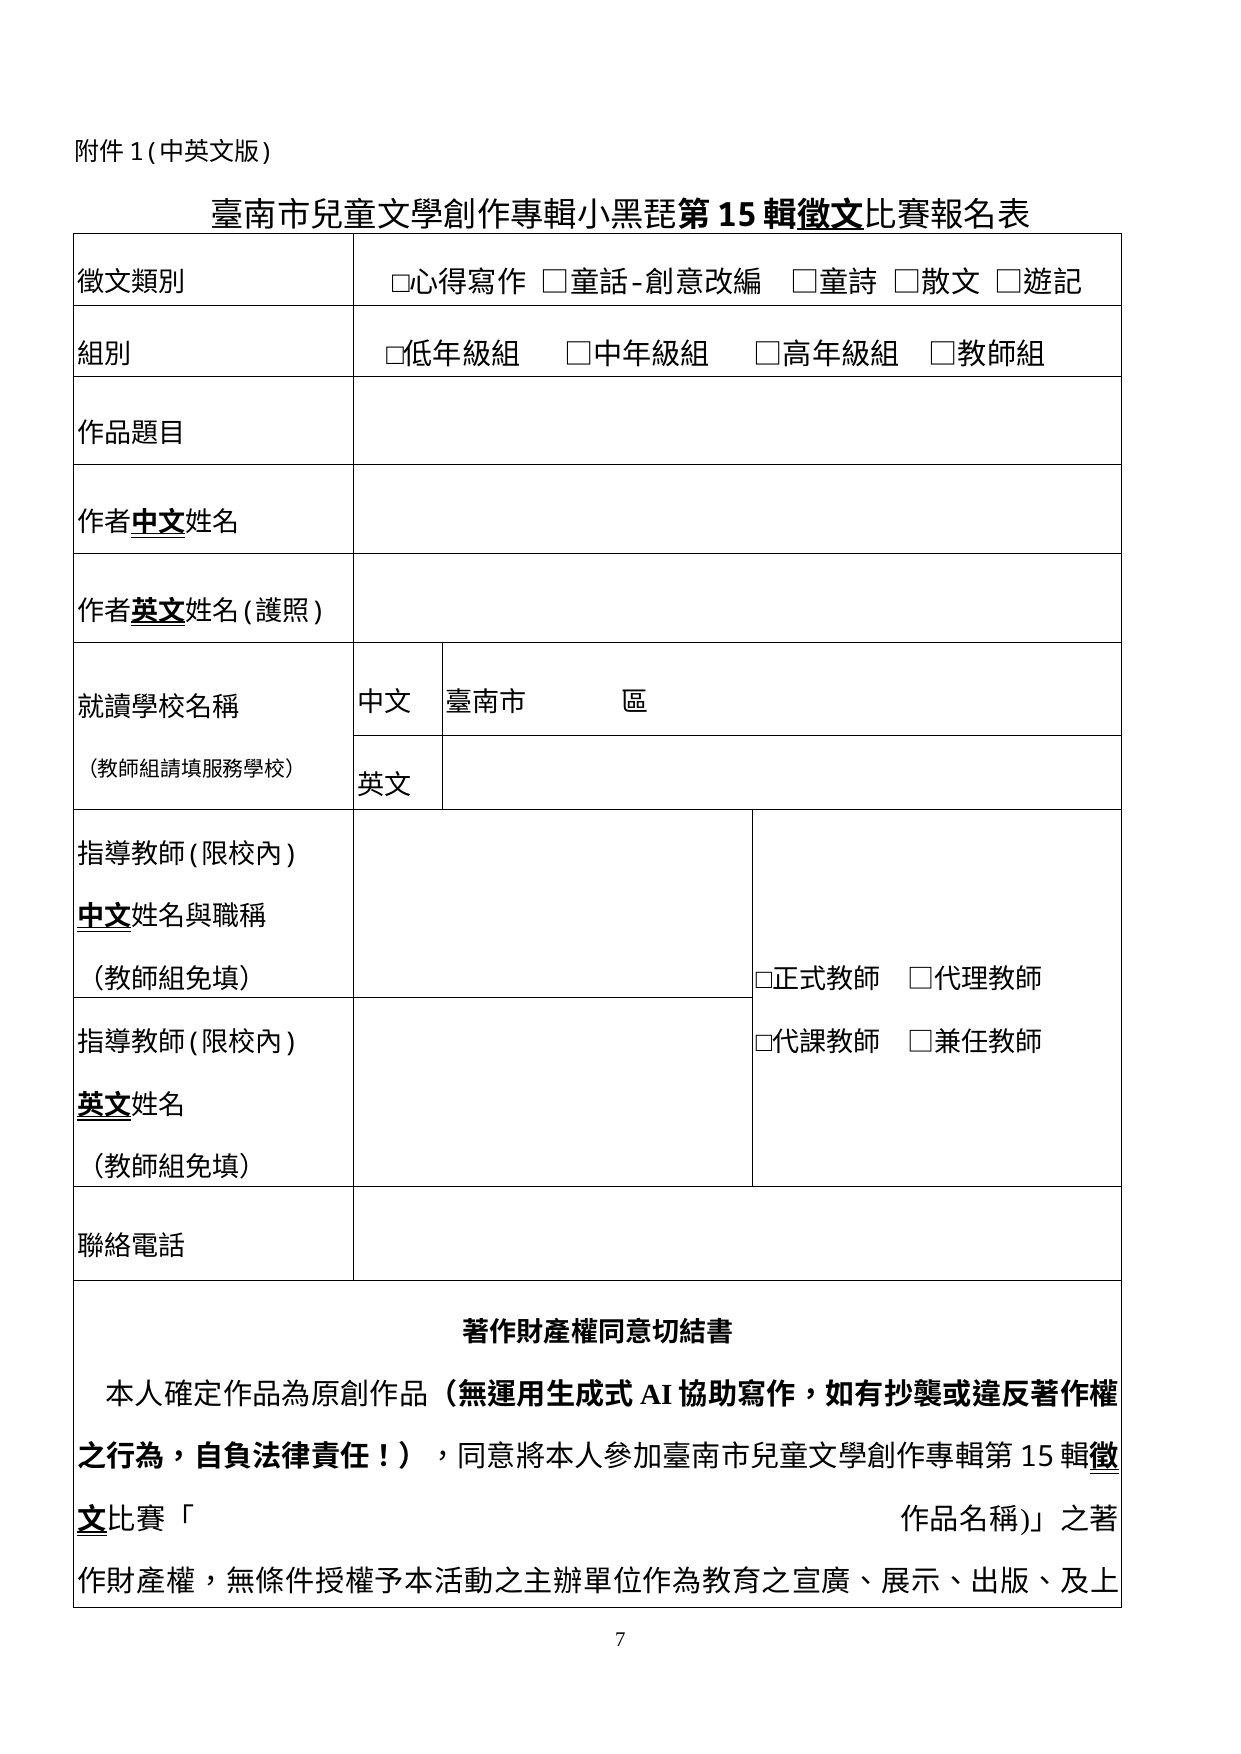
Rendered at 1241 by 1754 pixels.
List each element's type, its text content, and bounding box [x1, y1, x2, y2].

text 附件1(中英文版) [74, 108, 1167, 170]
table_header □心得寫作 □童話-創意改編 □童詩 □散文 □遊記 [354, 234, 1121, 305]
table_cell 中文 [354, 643, 442, 735]
table_cell 英文 [354, 736, 442, 808]
table_cell 作品題目 [74, 377, 353, 464]
table_cell 組別 [74, 306, 353, 376]
table_cell 臺南市 區 [443, 643, 1121, 735]
table_cell [443, 736, 1121, 808]
table_cell [354, 554, 1121, 642]
table_cell □正式教師 □代理教師 □代課教師 □兼任教師 [753, 810, 1121, 1186]
text 臺南市兒童文學創作專輯小黑琵第15輯徵文比賽報名表 [74, 170, 1167, 233]
table_cell [354, 1187, 1121, 1280]
table_cell 作者中文姓名 [74, 465, 353, 553]
table_cell [354, 998, 752, 1186]
table_cell 作者英文姓名(護照) [74, 554, 353, 642]
table_cell □低年級組 □中年級組 □高年級組 □教師組 [354, 306, 1121, 376]
table_cell [354, 465, 1121, 553]
table_cell 聯絡電話 [74, 1187, 353, 1280]
table_cell [354, 810, 752, 997]
table_cell 著作財產權同意切結書 本人確定作品為原創作品（無運用生成式AI協助寫作，如有抄襲或違反著作權之行為，自負法律責任！），同意將本人參加臺南市兒童文學創作專輯第15輯徵文比賽「 作品名稱)」之著作財產權，無條件授權予本活動之主辦單位作為教育之宣廣、展示、出版、及上 [74, 1281, 1121, 1607]
table_cell 指導教師(限校內) 英文姓名 （教師組免填） [74, 998, 353, 1186]
table_header 徵文類別 [74, 234, 353, 305]
table_cell 指導教師(限校內) 中文姓名與職稱 （教師組免填） [74, 810, 353, 997]
table_cell 就讀學校名稱 （教師組請填服務學校） [74, 643, 353, 808]
table_cell [354, 377, 1121, 464]
